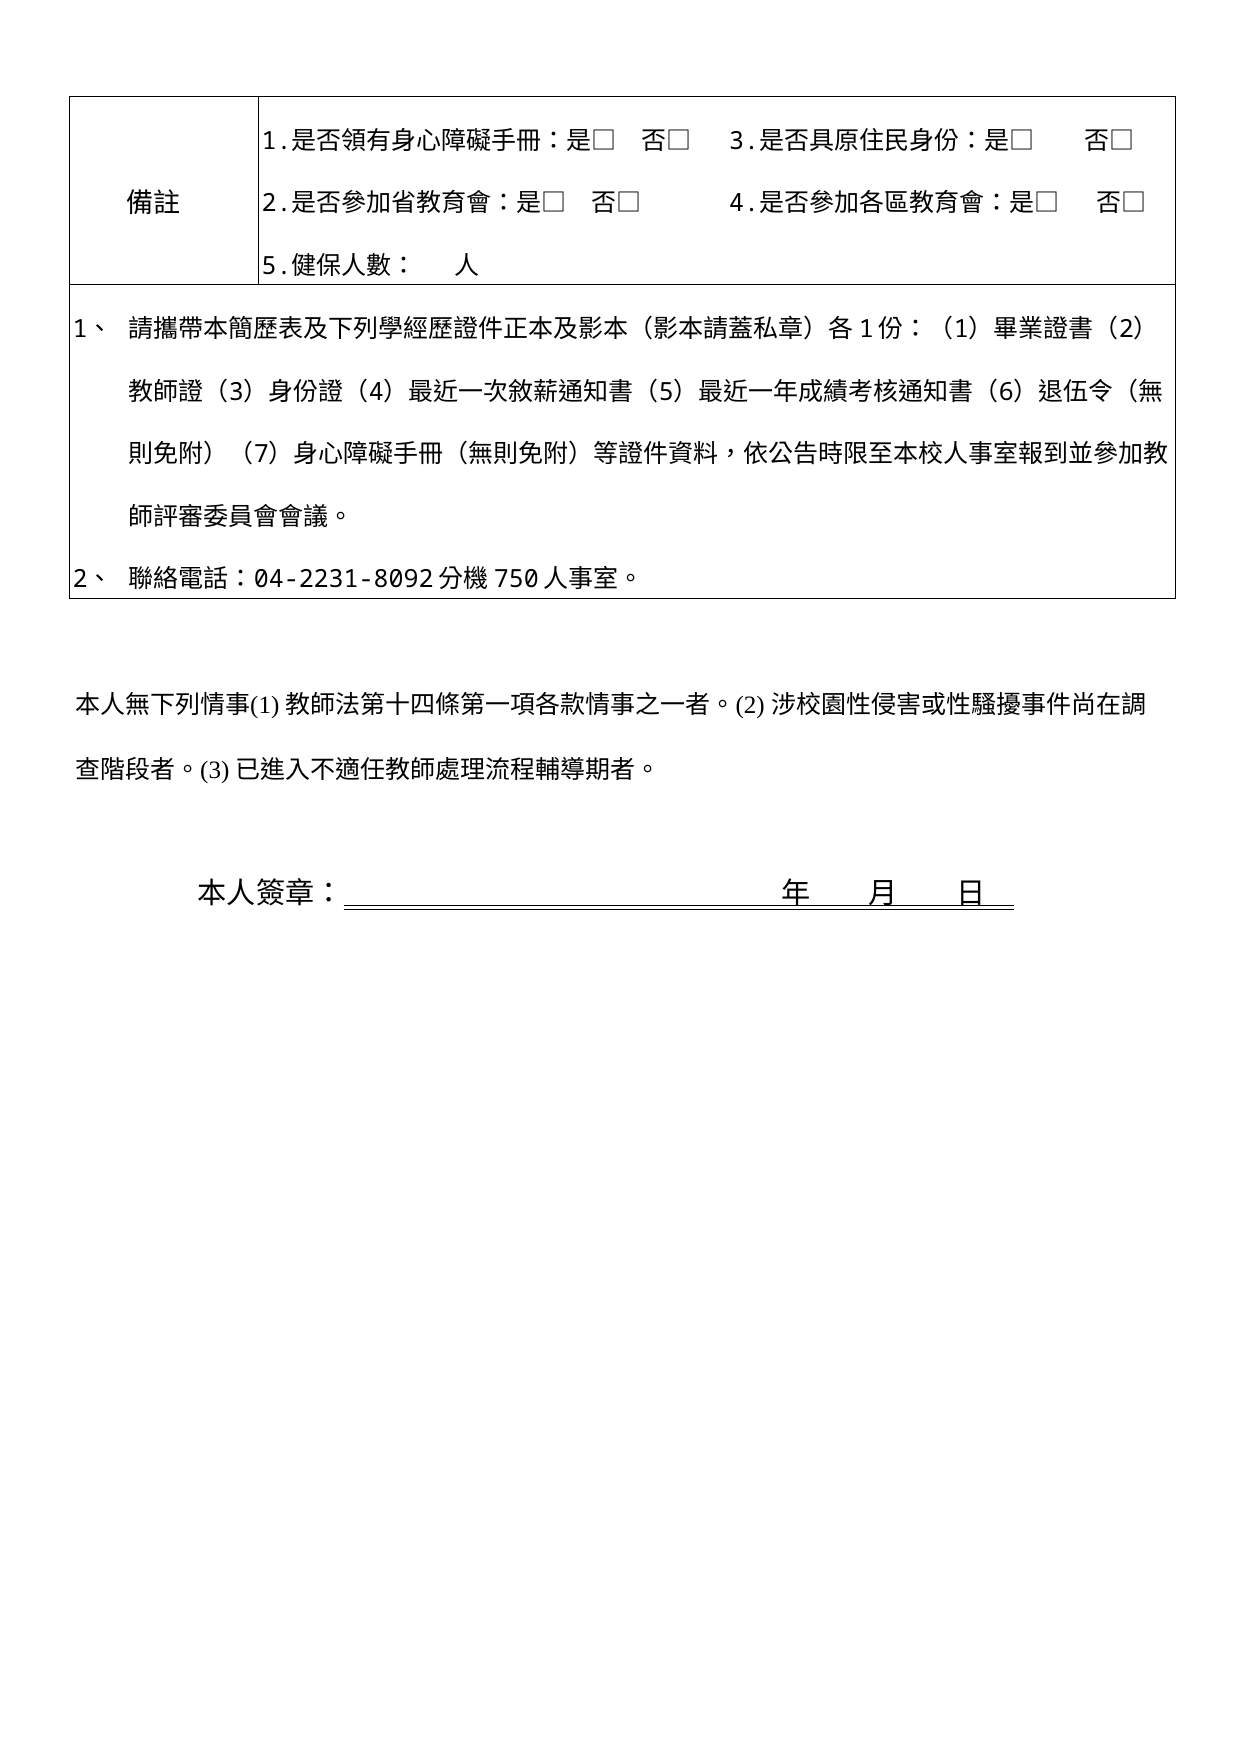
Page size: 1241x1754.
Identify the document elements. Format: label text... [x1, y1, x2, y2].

table_cell 請攜帶本簡歷表及下列學經歷證件正本及影本（影本請蓋私章）各1份：（1）畢業證書（2）教師證（3）身份證（4）最近一次敘薪通知書（5）最近一年成績考核通知書（6）退伍令（無則免附）（7）身心障礙手冊（無則免附）等證件資料，依公告時限至本校人事室報到並參加教師評審委員會會議。 聯絡電話：04-2231-8092分機750人事室。 [70, 285, 1175, 598]
table_cell 1.是否領有身心障礙手冊：是□ 否□ 3.是否具原住民身份：是□ 否□ 2.是否參加省教育會：是□ 否□ 4.是否參加各區教育會：是□ 否□ 5.健保人數： 人 [259, 97, 1175, 284]
text 本人簽章： 年 月 日 [75, 849, 1165, 911]
text 本人無下列情事(1) 教師法第十四條第一項各款情事之一者。(2) 涉校園性侵害或性騷擾事件尚在調查階段者。(3) 已進入不適任教師處理流程輔導期者。 [75, 661, 1165, 786]
table_cell 備註 [70, 97, 258, 284]
